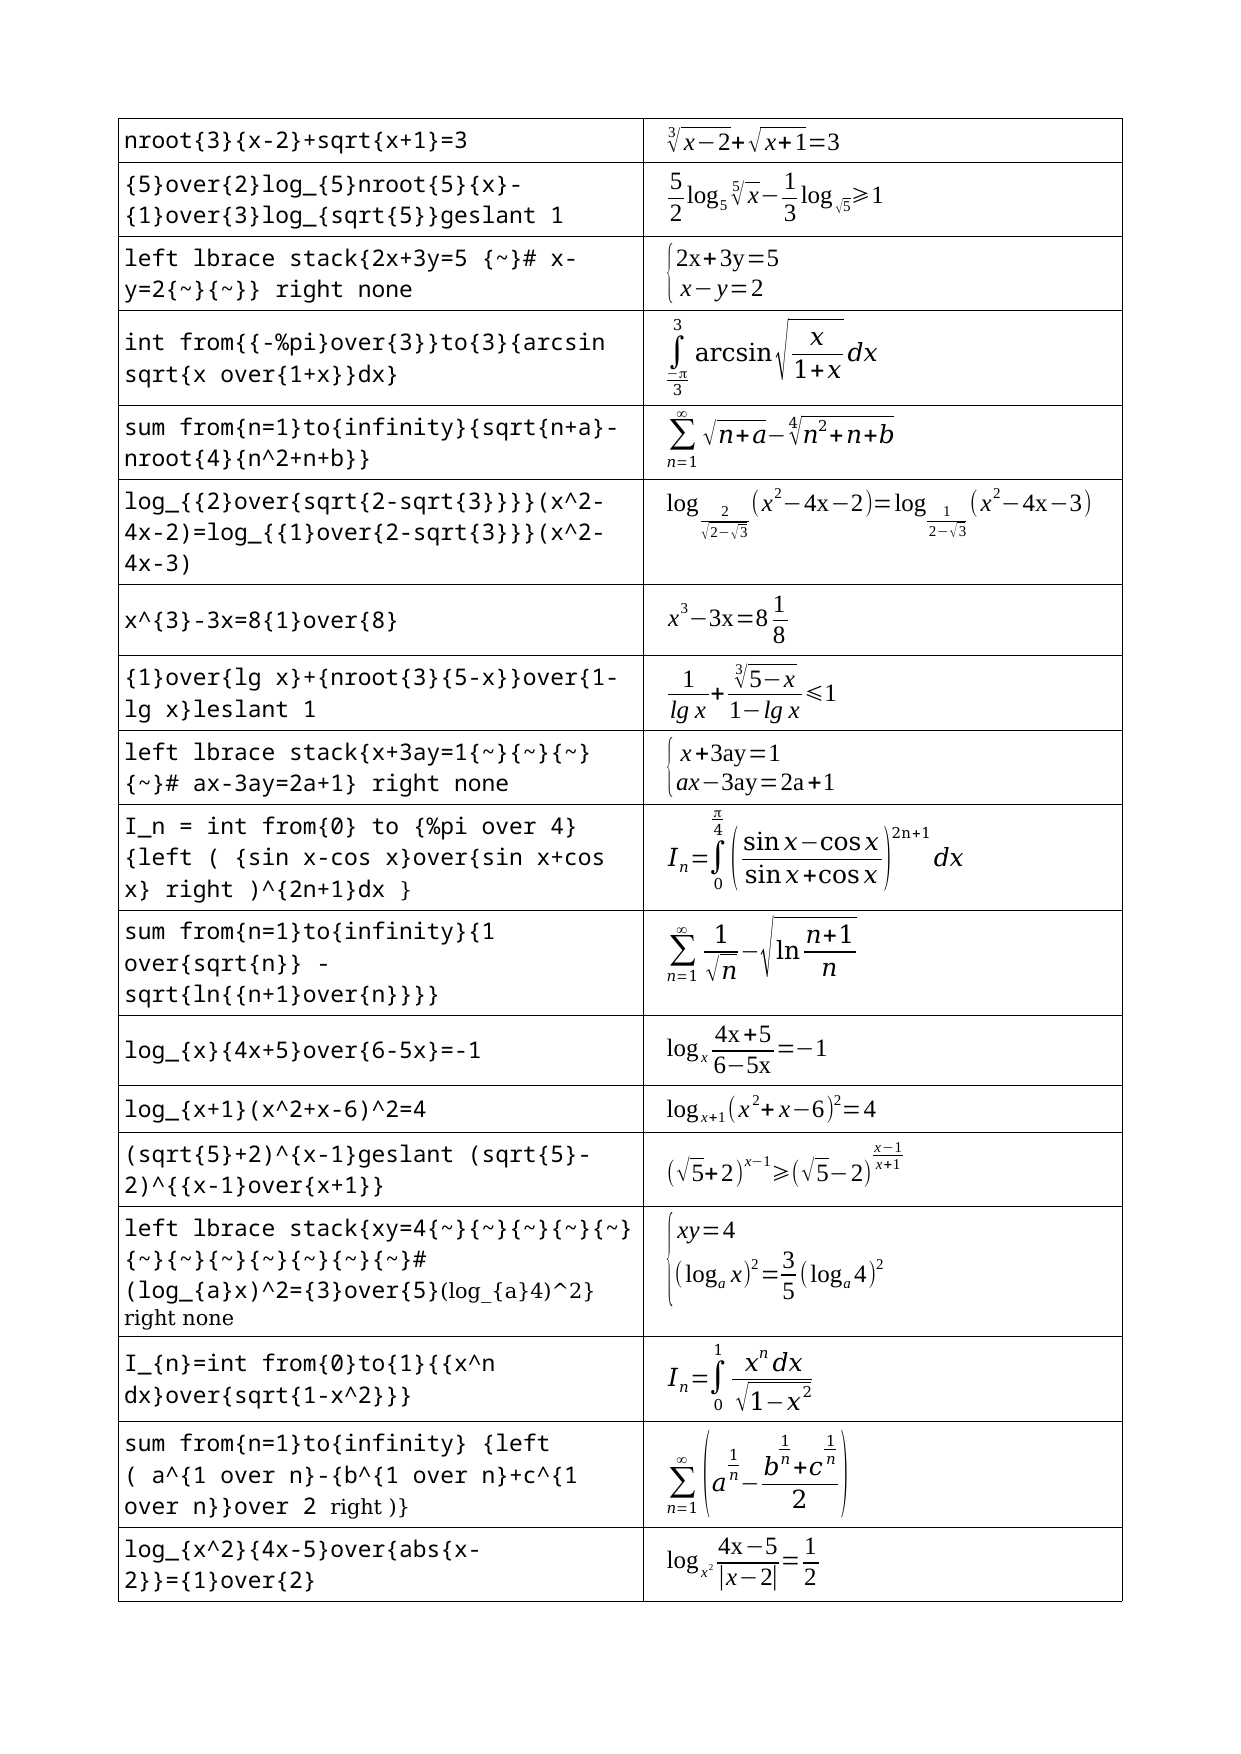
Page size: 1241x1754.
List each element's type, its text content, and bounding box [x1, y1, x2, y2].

table_cell [644, 1016, 1122, 1085]
table_cell {5}over{2}log_{5}nroot{5}{x}-{1}over{3}log_{sqrt{5}}geslant 1 [119, 163, 643, 236]
table_cell left lbrace stack{x+3ay=1{~}{~}{~}{~}# ax-3ay=2a+1} right none [119, 731, 643, 804]
table_cell log_{x^2}{4x-5}over{abs{x-2}}={1}over{2} [119, 1528, 643, 1601]
table_cell (sqrt{5}+2)^{x-1}geslant (sqrt{5}-2)^{{x-1}over{x+1}} [119, 1133, 643, 1206]
table_cell [644, 119, 1122, 162]
table_cell [644, 1086, 1122, 1132]
table_cell [644, 656, 1122, 730]
table_cell [644, 237, 1122, 310]
table_cell [644, 1207, 1122, 1336]
table_cell sum from{n=1}to{infinity} {left ( a^{1 over n}-{b^{1 over n}+c^{1 over n}}over 2 right )} [119, 1422, 643, 1527]
table_cell [644, 1528, 1122, 1601]
table_cell [644, 911, 1122, 1015]
table_cell [644, 585, 1122, 655]
table_cell I_{n}=int from{0}to{1}{{x^n dx}over{sqrt{1-x^2}}} [119, 1337, 643, 1421]
table_cell log_{{2}over{sqrt{2-sqrt{3}}}}(x^2-4x-2)=log_{{1}over{2-sqrt{3}}}(x^2-4x-3) [119, 480, 643, 584]
table_cell I_n = int from{0} to {%pi over 4}{left ( {sin x-cos x}over{sin x+cos x} right )^{2n+1}dx } [119, 805, 643, 909]
table_cell left lbrace stack{2x+3y=5 {~}# x-y=2{~}{~}} right none [119, 237, 643, 310]
table_cell log_{x}{4x+5}over{6-5x}=-1 [119, 1016, 643, 1085]
table_cell [644, 1133, 1122, 1206]
table_cell int from{{-%pi}over{3}}to{3}{arcsin sqrt{x over{1+x}}dx} [119, 311, 643, 405]
table_cell [644, 163, 1122, 236]
table_cell [644, 1337, 1122, 1421]
table_cell [644, 480, 1122, 584]
table_cell left lbrace stack{xy=4{~}{~}{~}{~}{~}{~}{~}{~}{~}{~}{~}{~}# (log_{a}x)^2={3}over{5}(log_{a}4)^2} right none [119, 1207, 643, 1336]
table_cell sum from{n=1}to{infinity}{sqrt{n+a}-nroot{4}{n^2+n+b}} [119, 406, 643, 479]
table_cell [644, 406, 1122, 479]
table_cell sum from{n=1}to{infinity}{1 over{sqrt{n}} - sqrt{ln{{n+1}over{n}}}} [119, 911, 643, 1015]
table_cell {1}over{lg x}+{nroot{3}{5-x}}over{1-lg x}leslant 1 [119, 656, 643, 730]
table_cell [644, 311, 1122, 405]
table_cell [644, 1422, 1122, 1527]
table_cell nroot{3}{x-2}+sqrt{x+1}=3 [119, 119, 643, 162]
table_cell [644, 805, 1122, 909]
table_cell log_{x+1}(x^2+x-6)^2=4 [119, 1086, 643, 1132]
table_cell x^{3}-3x=8{1}over{8} [119, 585, 643, 655]
table_cell [644, 731, 1122, 804]
